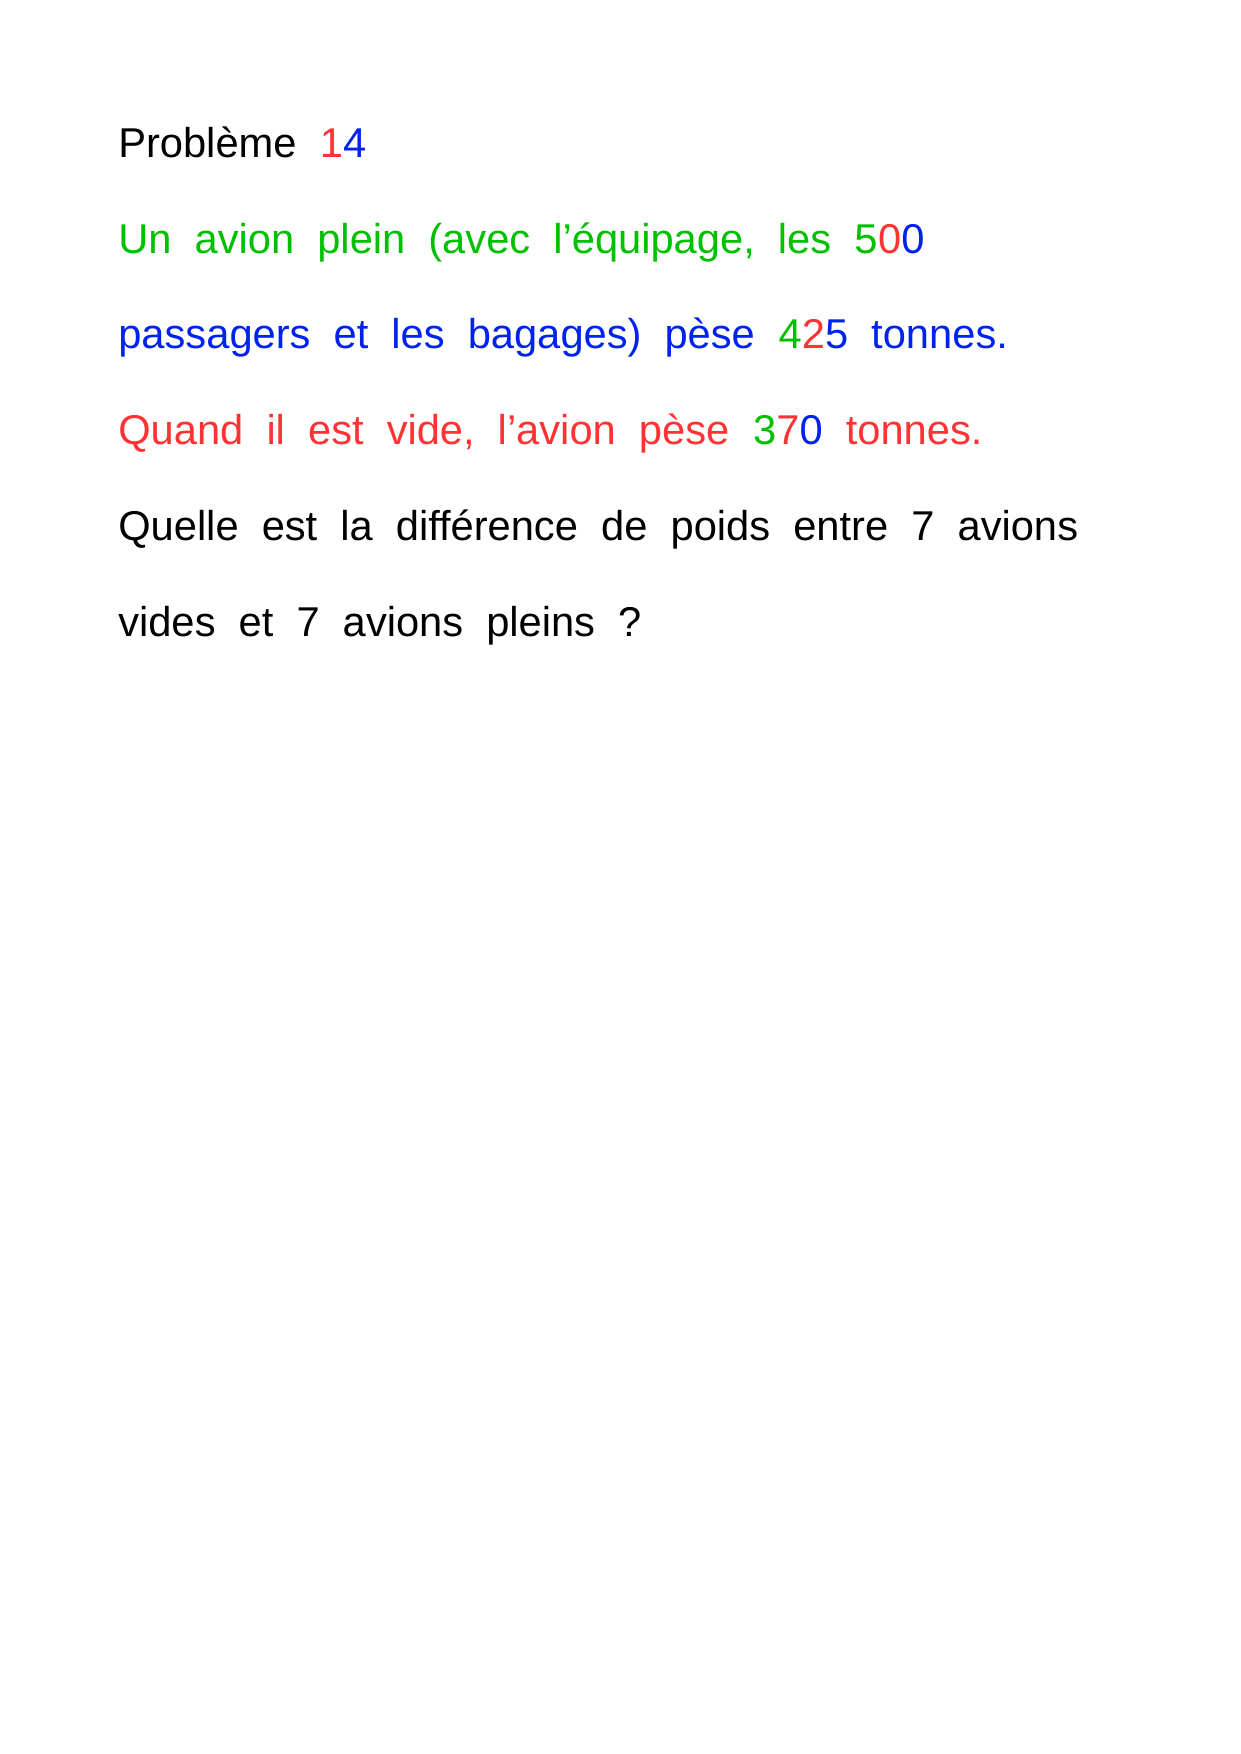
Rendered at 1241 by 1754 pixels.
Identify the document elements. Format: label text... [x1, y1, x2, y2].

text Problème 14 [118, 118, 1122, 166]
text Un avion plein (avec l’équipage, les 500 passagers et les bagages) pèse 425 tonnes. Quand il est vide, l’avion pèse 370 tonnes. Quelle est la différence de poids entre 7 avions vides et 7 avions pleins ? [118, 214, 1122, 645]
